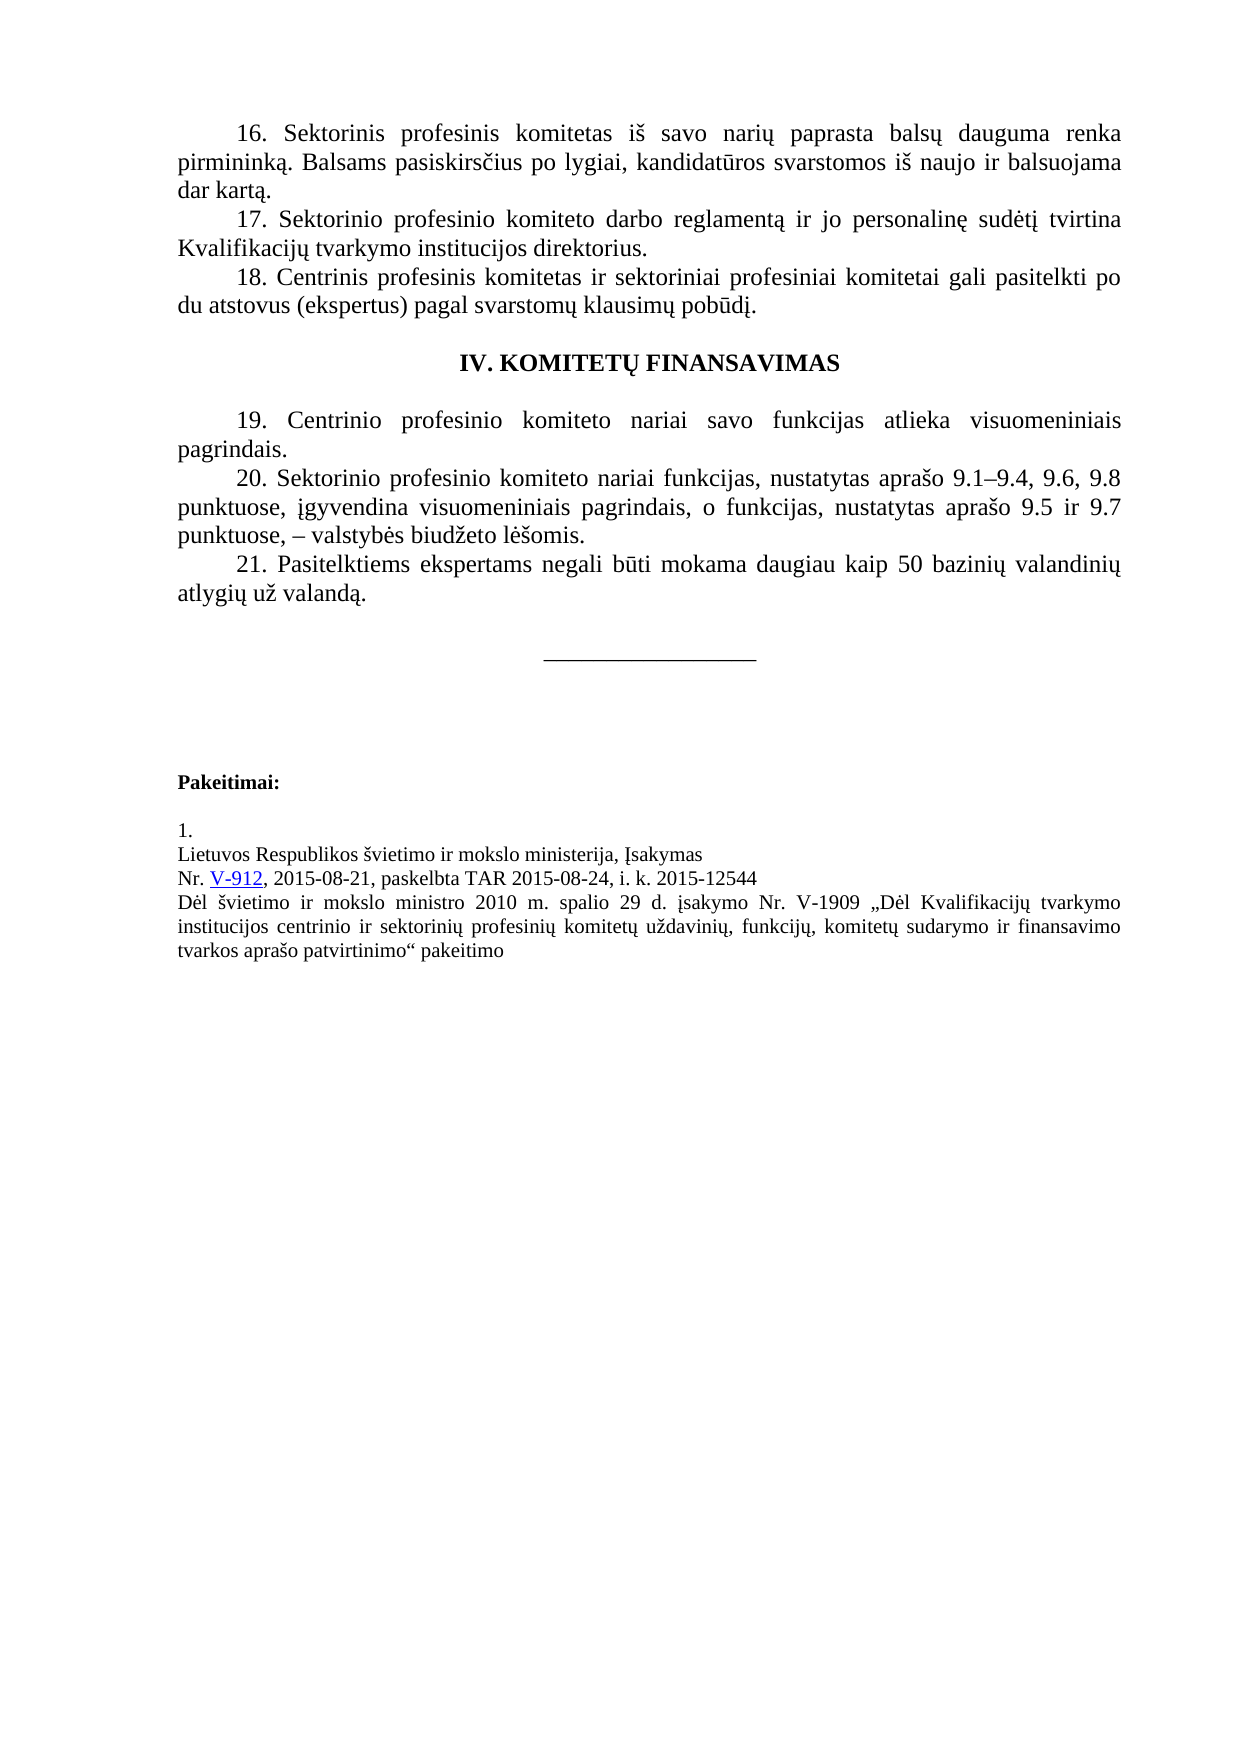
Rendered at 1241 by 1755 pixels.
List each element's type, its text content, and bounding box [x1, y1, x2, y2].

text 16. Sektorinis profesinis komitetas iš savo narių paprasta balsų dauguma renka pirmininką. Balsams pasiskirsčius po lygiai, kandidatūros svarstomos iš naujo ir balsuojama dar kartą. [177, 118, 1122, 204]
text 18. Centrinis profesinis komitetas ir sektoriniai profesiniai komitetai gali pasitelkti po du atstovus (ekspertus) pagal svarstomų klausimų pobūdį. [177, 262, 1122, 319]
text 17. Sektorinio profesinio komiteto darbo reglamentą ir jo personalinę sudėtį tvirtina Kvalifikacijų tvarkymo institucijos direktorius. [177, 204, 1122, 262]
text Lietuvos Respublikos švietimo ir mokslo ministerija, Įsakymas [177, 842, 1122, 866]
text Nr. V-912, 2015-08-21, paskelbta TAR 2015-08-24, i. k. 2015-12544 [177, 866, 1122, 890]
text IV. KOMITETŲ FINANSAVIMAS [177, 348, 1122, 377]
text 21. Pasitelktiems ekspertams negali būti mokama daugiau kaip 50 bazinių valandinių atlygių už valandą. [177, 549, 1122, 607]
text Dėl švietimo ir mokslo ministro 2010 m. spalio 29 d. įsakymo Nr. V-1909 „Dėl Kvalifikacijų tvarkymo institucijos centrinio ir sektorinių profesinių komitetų uždavinių, funkcijų, komitetų sudarymo ir finansavimo tvarkos aprašo patvirtinimo“ pakeitimo [177, 890, 1122, 962]
text _________________ [177, 636, 1122, 664]
text Pakeitimai: [177, 770, 1122, 794]
text 1. [177, 818, 1122, 842]
text 20. Sektorinio profesinio komiteto nariai funkcijas, nustatytas aprašo 9.1–9.4, 9.6, 9.8 punktuose, įgyvendina visuomeniniais pagrindais, o funkcijas, nustatytas aprašo 9.5 ir 9.7 punktuose, – valstybės biudžeto lėšomis. [177, 463, 1122, 549]
text 19. Centrinio profesinio komiteto nariai savo funkcijas atlieka visuomeniniais pagrindais. [177, 406, 1122, 463]
